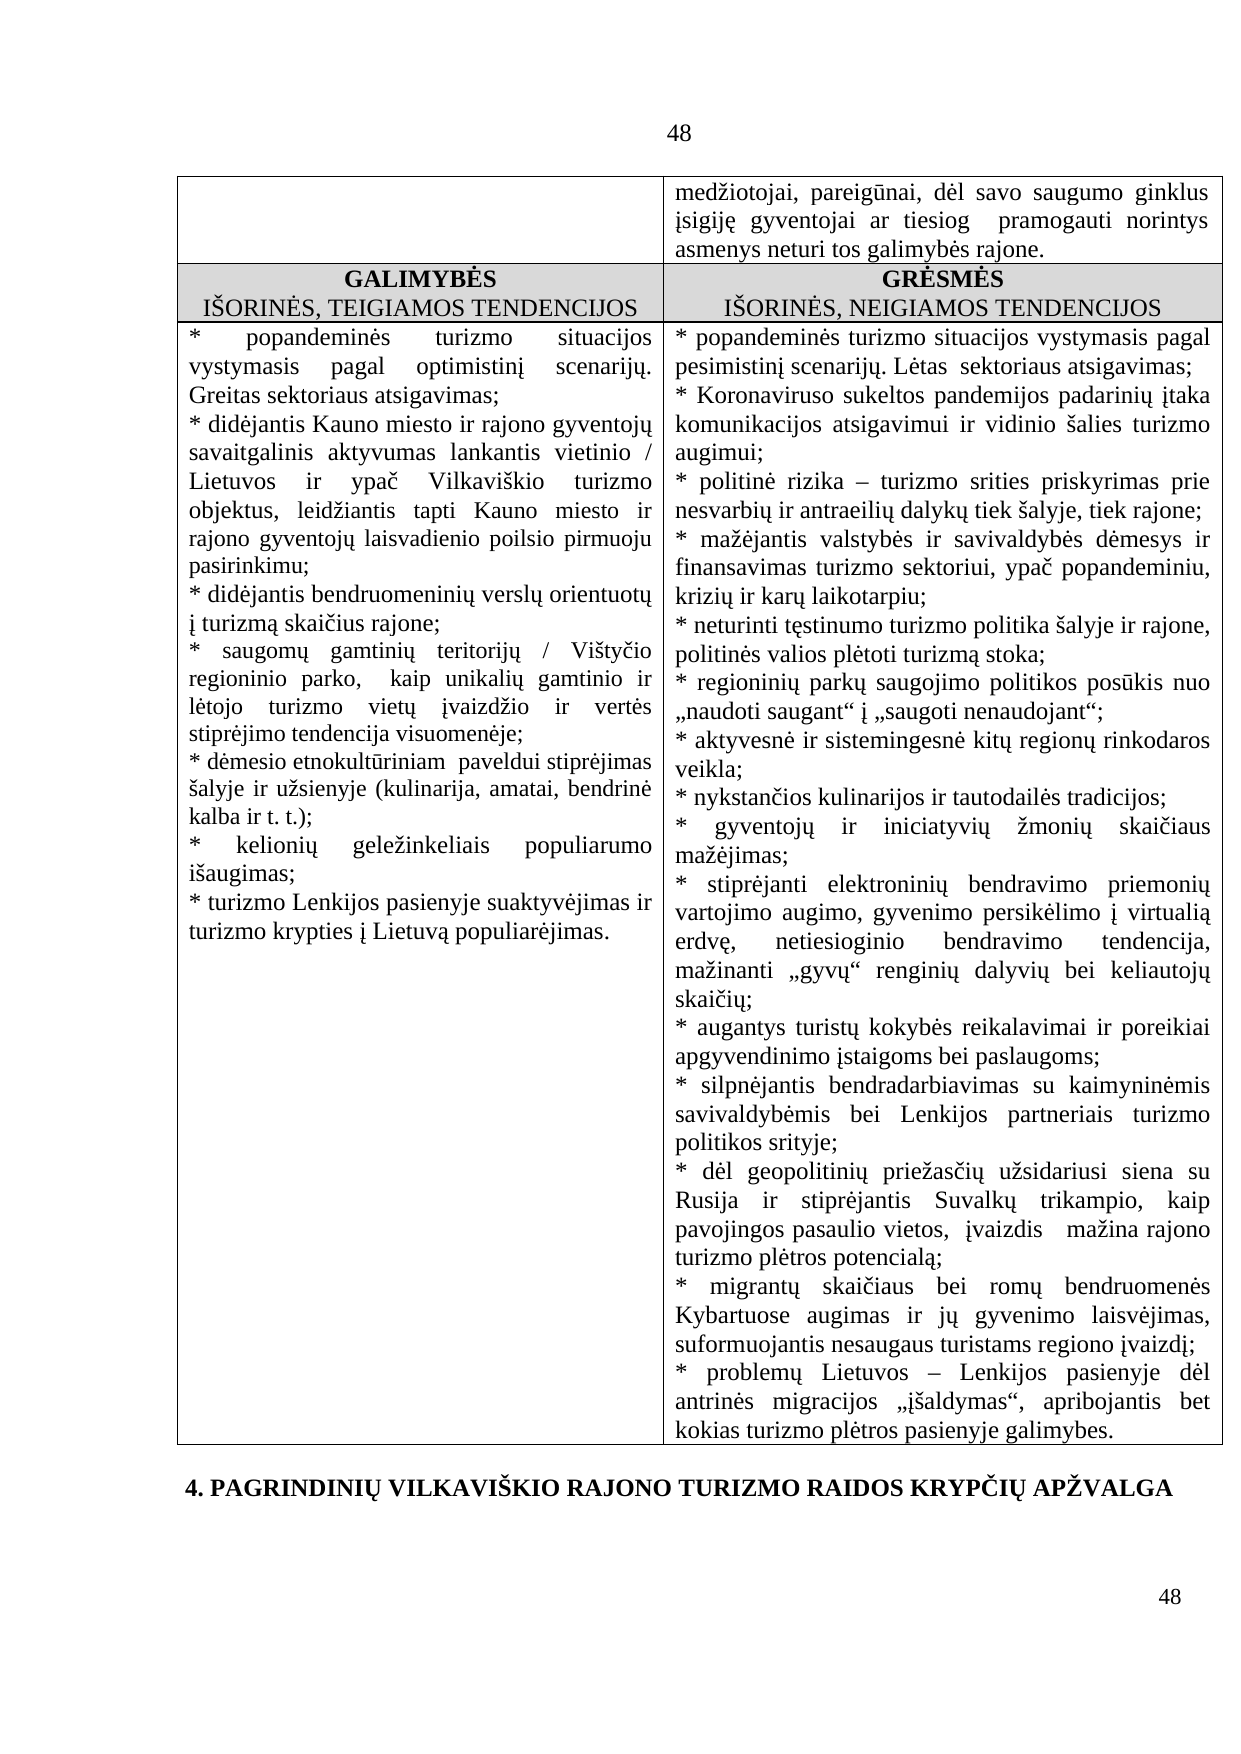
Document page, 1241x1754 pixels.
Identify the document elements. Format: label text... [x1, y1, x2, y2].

table_cell GALIMYBĖS IŠORINĖS, TEIGIAMOS TENDENCIJOS [178, 264, 663, 321]
table_cell GRĖSMĖS IŠORINĖS, NEIGIAMOS TENDENCIJOS [664, 264, 1222, 321]
table_cell medžiotojai, pareigūnai, dėl savo saugumo ginklus įsigiję gyventojai ar tiesiog pramogauti norintys asmenys neturi tos galimybės rajone. [664, 177, 1222, 263]
table_cell * popandeminės turizmo situacijos vystymasis pagal optimistinį scenarijų. Greitas sektoriaus atsigavimas; * didėjantis Kauno miesto ir rajono gyventojų savaitgalinis aktyvumas lankantis vietinio / Lietuvos ir ypač Vilkaviškio turizmo objektus, leidžiantis tapti Kauno miesto ir rajono gyventojų laisvadienio poilsio pirmuoju pasirinkimu; * didėjantis bendruomeninių verslų orientuotų į turizmą skaičius rajone; * saugomų gamtinių teritorijų / Vištyčio regioninio parko, kaip unikalių gamtinio ir lėtojo turizmo vietų įvaizdžio ir vertės stiprėjimo tendencija visuomenėje; * dėmesio etnokultūriniam paveldui stiprėjimas šalyje ir užsienyje (kulinarija, amatai, bendrinė kalba ir t. t.); * kelionių geležinkeliais populiarumo išaugimas; * turizmo Lenkijos pasienyje suaktyvėjimas ir turizmo krypties į Lietuvą populiarėjimas. [178, 323, 663, 1444]
table_cell * popandeminės turizmo situacijos vystymasis pagal pesimistinį scenarijų. Lėtas sektoriaus atsigavimas; * Koronaviruso sukeltos pandemijos padarinių įtaka komunikacijos atsigavimui ir vidinio šalies turizmo augimui; • * politinė rizika – turizmo srities priskyrimas prie nesvarbių ir antraeilių dalykų tiek šalyje, tiek rajone; * mažėjantis valstybės ir savivaldybės dėmesys ir finansavimas turizmo sektoriui, ypač popandeminiu, krizių ir karų laikotarpiu; * neturinti tęstinumo turizmo politika šalyje ir rajone, politinės valios plėtoti turizmą stoka; * regioninių parkų saugojimo politikos posūkis nuo „naudoti saugant“ į „saugoti nenaudojant“; * aktyvesnė ir sistemingesnė kitų regionų rinkodaros veikla; * nykstančios kulinarijos ir tautodailės tradicijos; * gyventojų ir iniciatyvių žmonių skaičiaus mažėjimas; * stiprėjanti elektroninių bendravimo priemonių vartojimo augimo, gyvenimo persikėlimo į virtualią erdvę, netiesioginio bendravimo tendencija, mažinanti „gyvų“ renginių dalyvių bei keliautojų skaičių; * augantys turistų kokybės reikalavimai ir poreikiai apgyvendinimo įstaigoms bei paslaugoms; * silpnėjantis bendradarbiavimas su kaimyninėmis savivaldybėmis bei Lenkijos partneriais turizmo politikos srityje; * dėl geopolitinių priežasčių užsidariusi siena su Rusija ir stiprėjantis Suvalkų trikampio, kaip pavojingos pasaulio vietos, įvaizdis mažina rajono turizmo plėtros potencialą; * migrantų skaičiaus bei romų bendruomenės Kybartuose augimas ir jų gyvenimo laisvėjimas, suformuojantis nesaugaus turistams regiono įvaizdį; * problemų Lietuvos – Lenkijos pasienyje dėl antrinės migracijos „įšaldymas“, apribojantis bet kokias turizmo plėtros pasienyje galimybes. [664, 323, 1222, 1444]
table_cell [178, 177, 663, 263]
text 4. PAGRINDINIŲ VILKAVIŠKIO RAJONO TURIZMO RAIDOS KRYPČIŲ APŽVALGA [177, 1473, 1181, 1502]
